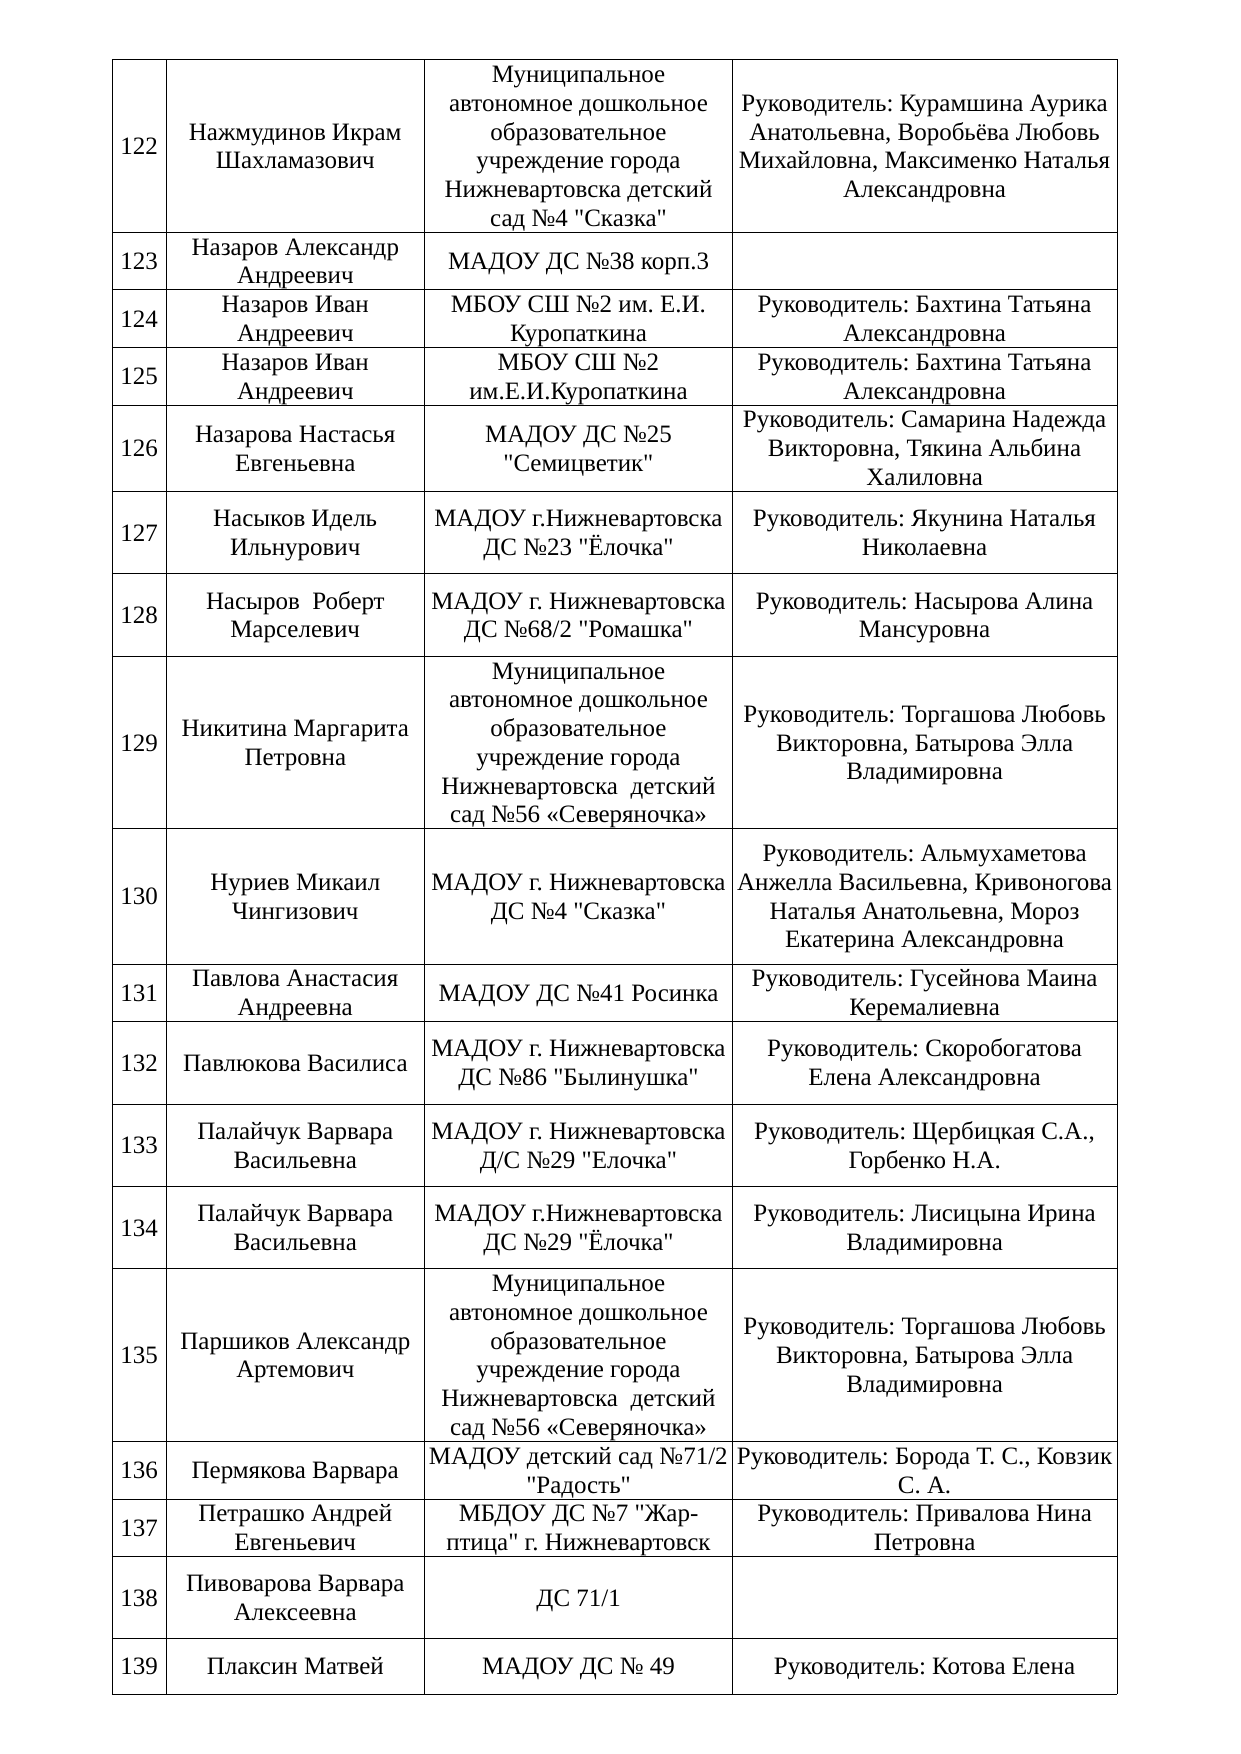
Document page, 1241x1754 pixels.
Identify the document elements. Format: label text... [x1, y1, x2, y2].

table_cell Руководитель: Якунина Наталья Николаевна [733, 492, 1117, 573]
table_cell 138 [113, 1557, 166, 1638]
table_cell Руководитель: Самарина Надежда Викторовна, Тякина Альбина Халиловна [733, 406, 1117, 491]
table_cell Руководитель: Курамшина Аурика Анатольевна, Воробьёва Любовь Михайловна, Максименко Наталья Александровна [733, 60, 1117, 232]
table_cell 132 [113, 1022, 166, 1103]
table_cell 139 [113, 1639, 166, 1694]
table_cell 129 [113, 657, 166, 828]
table_cell МАДОУ детский сад №71/2 "Радость" [425, 1442, 732, 1498]
table_cell 134 [113, 1187, 166, 1268]
table_cell Никитина Маргарита Петровна [167, 657, 424, 828]
table_cell 133 [113, 1105, 166, 1186]
table_cell МАДОУ г. Нижневартовска ДС №86 "Былинушка" [425, 1022, 732, 1103]
table_cell 123 [113, 233, 166, 289]
table_cell Руководитель: Насырова Алина Мансуровна [733, 574, 1117, 656]
table_cell Руководитель: Котова Елена [733, 1639, 1117, 1694]
table_cell МАДОУ ДС №41 Росинка [425, 965, 732, 1021]
table_cell МАДОУ ДС №38 корп.3 [425, 233, 732, 289]
table_cell 126 [113, 406, 166, 491]
table_cell Насыров Роберт Марселевич [167, 574, 424, 656]
table_cell 124 [113, 290, 166, 347]
table_cell Руководитель: Лисицына Ирина Владимировна [733, 1187, 1117, 1268]
table_cell Петрашко Андрей Евгеньевич [167, 1500, 424, 1556]
table_cell Руководитель: Бахтина Татьяна Александровна [733, 290, 1117, 347]
table_cell Павлова Анастасия Андреевна [167, 965, 424, 1021]
table_cell МАДОУ г. Нижневартовска ДС №4 "Сказка" [425, 829, 732, 963]
table_cell Назаров Иван Андреевич [167, 348, 424, 404]
table_cell МАДОУ г.Нижневартовска ДС №29 "Ёлочка" [425, 1187, 732, 1268]
table_cell Павлюкова Василиса [167, 1022, 424, 1103]
table_cell МБОУ СШ №2 им.Е.И.Куропаткина [425, 348, 732, 404]
table_cell Муниципальное автономное дошкольное образовательное учреждение города Нижневартовска детский сад №4 "Сказка" [425, 60, 732, 232]
table_cell 128 [113, 574, 166, 656]
table_cell Руководитель: Скоробогатова Елена Александровна [733, 1022, 1117, 1103]
table_cell ДС 71/1 [425, 1557, 732, 1638]
table_cell Назаров Александр Андреевич [167, 233, 424, 289]
table_cell Руководитель: Альмухаметова Анжелла Васильевна, Кривоногова Наталья Анатольевна, Мороз Екатерина Александровна [733, 829, 1117, 963]
table_cell 135 [113, 1269, 166, 1441]
table_cell Руководитель: Борода Т. С., Ковзик С. А. [733, 1442, 1117, 1498]
table_cell МАДОУ г. Нижневартовска Д/С №29 "Елочка" [425, 1105, 732, 1186]
table_cell Пивоварова Варвара Алексеевна [167, 1557, 424, 1638]
table_cell Руководитель: Торгашова Любовь Викторовна, Батырова Элла Владимировна [733, 1269, 1117, 1441]
table_cell 131 [113, 965, 166, 1021]
table_cell Пермякова Варвара [167, 1442, 424, 1498]
table_cell Руководитель: Бахтина Татьяна Александровна [733, 348, 1117, 404]
table_cell [733, 1557, 1117, 1638]
table_cell 137 [113, 1500, 166, 1556]
table_cell Плаксин Матвей [167, 1639, 424, 1694]
table_cell Назаров Иван Андреевич [167, 290, 424, 347]
table_cell Паршиков Александр Артемович [167, 1269, 424, 1441]
table_cell Нуриев Микаил Чингизович [167, 829, 424, 963]
table_cell МАДОУ ДС № 49 [425, 1639, 732, 1694]
table_cell 122 [113, 60, 166, 232]
table_cell 136 [113, 1442, 166, 1498]
table_cell Руководитель: Щербицкая С.А., Горбенко Н.А. [733, 1105, 1117, 1186]
table_cell Руководитель: Привалова Нина Петровна [733, 1500, 1117, 1556]
table_cell Палайчук Варвара Васильевна [167, 1105, 424, 1186]
table_cell МАДОУ г. Нижневартовска ДС №68/2 "Ромашка" [425, 574, 732, 656]
table_cell [733, 233, 1117, 289]
table_cell МБОУ СШ №2 им. Е.И. Куропаткина [425, 290, 732, 347]
table_cell Муниципальное автономное дошкольное образовательное учреждение города Нижневартовска детский сад №56 «Северяночка» [425, 657, 732, 828]
table_cell 130 [113, 829, 166, 963]
table_cell 127 [113, 492, 166, 573]
table_cell Руководитель: Торгашова Любовь Викторовна, Батырова Элла Владимировна [733, 657, 1117, 828]
table_cell МАДОУ г.Нижневартовска ДС №23 "Ёлочка" [425, 492, 732, 573]
table_cell 125 [113, 348, 166, 404]
table_cell Назарова Настасья Евгеньевна [167, 406, 424, 491]
table_cell Руководитель: Гусейнова Маина Керемалиевна [733, 965, 1117, 1021]
table_cell МБДОУ ДС №7 "Жар-птица" г. Нижневартовск [425, 1500, 732, 1556]
table_cell Палайчук Варвара Васильевна [167, 1187, 424, 1268]
table_cell Муниципальное автономное дошкольное образовательное учреждение города Нижневартовска детский сад №56 «Северяночка» [425, 1269, 732, 1441]
table_cell МАДОУ ДС №25 "Семицветик" [425, 406, 732, 491]
table_cell Насыков Идель Ильнурович [167, 492, 424, 573]
table_cell Нажмудинов Икрам Шахламазович [167, 60, 424, 232]
